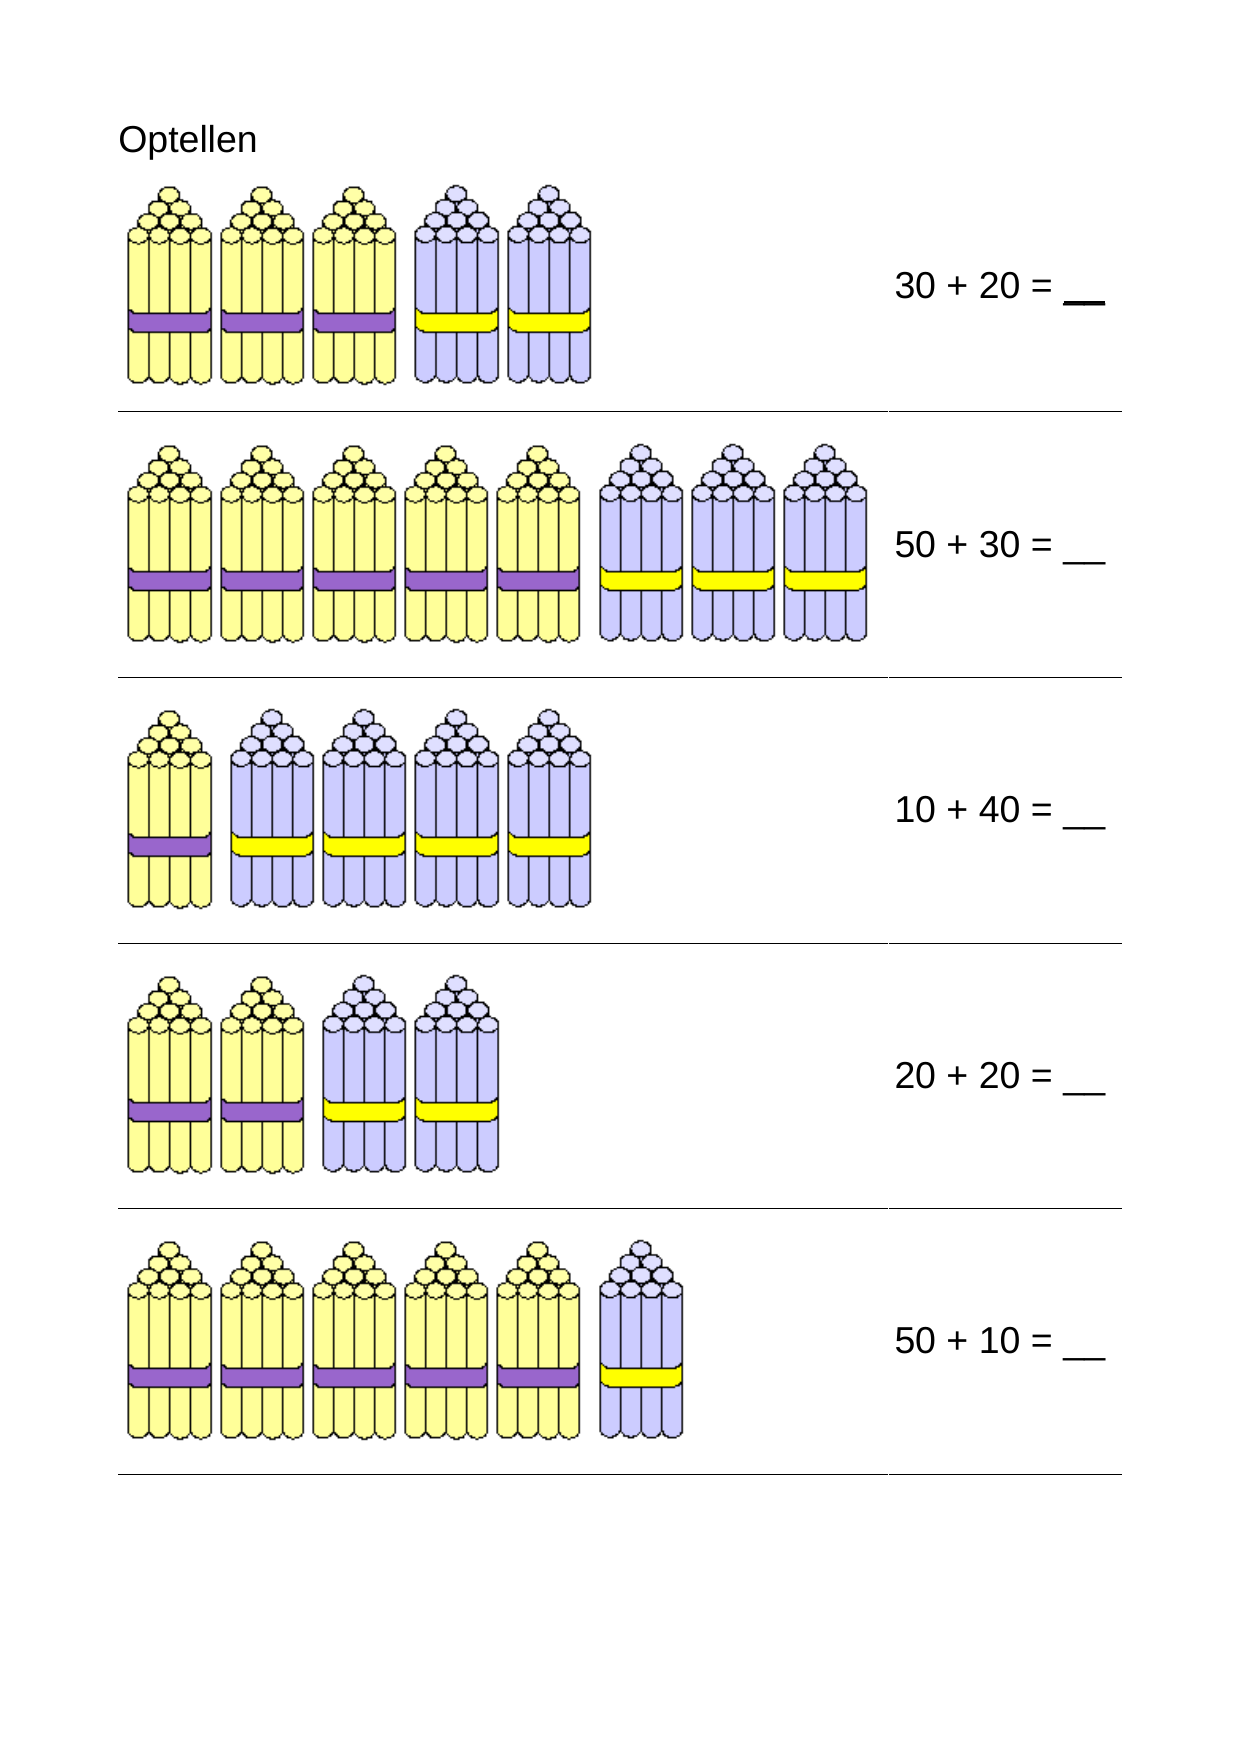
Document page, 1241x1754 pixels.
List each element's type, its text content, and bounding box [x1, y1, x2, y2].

picture [318, 969, 504, 1179]
table_cell 50 + 30 = __ [889, 412, 1122, 677]
table_header 30 + 20 = __ [889, 160, 1122, 411]
picture [123, 438, 585, 648]
picture [123, 1235, 585, 1445]
table_cell 10 + 40 = __ [889, 678, 1122, 943]
picture [123, 969, 309, 1179]
table_cell 20 + 20 = __ [889, 944, 1122, 1208]
table_cell 50 + 10 = __ [889, 1209, 1122, 1474]
table_cell [118, 1209, 888, 1474]
text Optellen [118, 118, 1122, 160]
table_header [118, 160, 888, 411]
picture [595, 1235, 688, 1445]
table_cell [118, 412, 888, 677]
picture [411, 179, 596, 390]
table_cell [118, 678, 888, 943]
picture [226, 703, 596, 914]
table_cell [118, 944, 888, 1208]
picture [595, 438, 872, 648]
picture [123, 703, 217, 914]
picture [123, 179, 401, 390]
